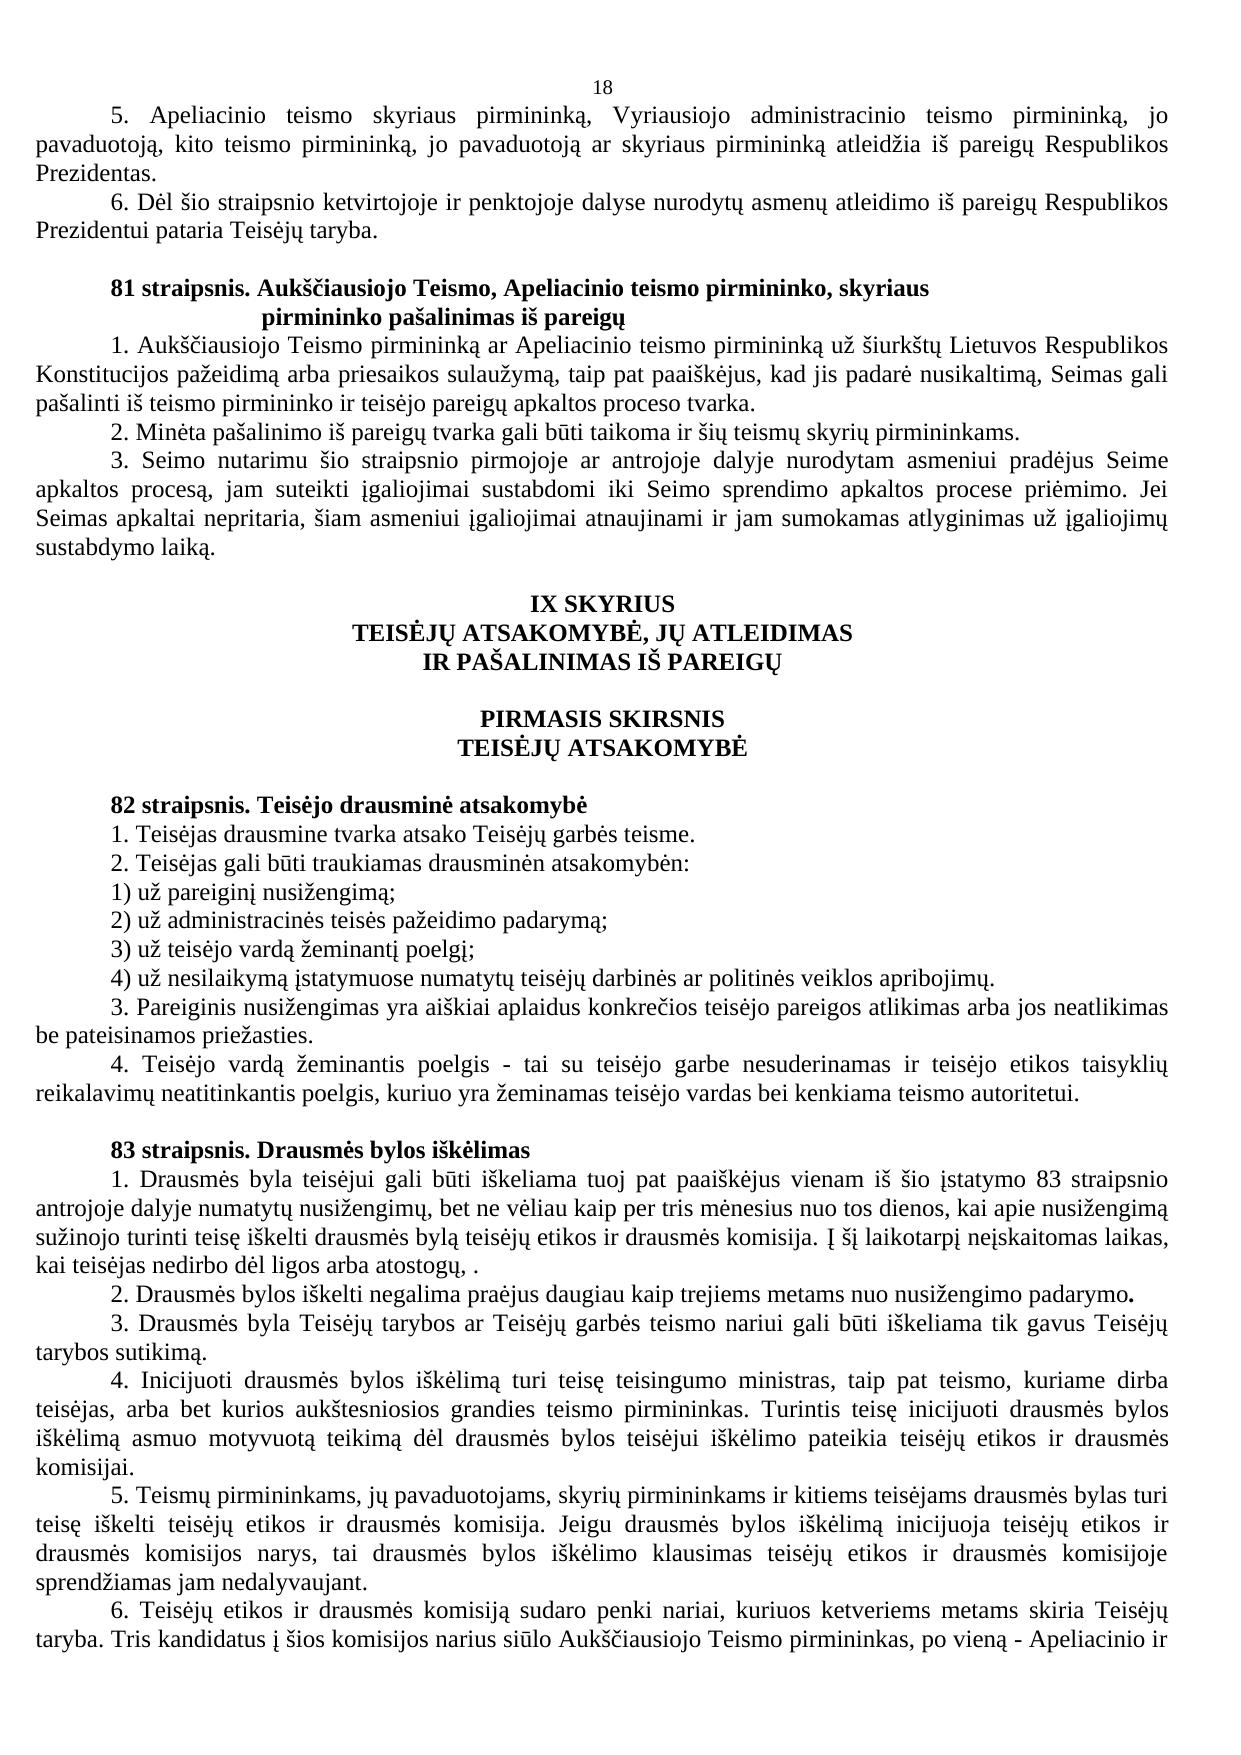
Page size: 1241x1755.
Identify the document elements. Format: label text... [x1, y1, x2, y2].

text 5. Teismų pirmininkams, jų pavaduotojams, skyrių pirmininkams ir kitiems teisėjams drausmės bylas turi teisę iškelti teisėjų etikos ir drausmės komisija. Jeigu drausmės bylos iškėlimą inicijuoja teisėjų etikos ir drausmės komisijos narys, tai drausmės bylos iškėlimo klausimas teisėjų etikos ir drausmės komisijoje sprendžiamas jam nedalyvaujant. [35, 1480, 1169, 1595]
text 1. Teisėjas drausmine tvarka atsako Teisėjų garbės teisme. [35, 819, 1169, 848]
text TEISĖJŲ ATSAKOMYBĖ [35, 733, 1169, 762]
text TEISĖJŲ ATSAKOMYBĖ, JŲ ATLEIDIMAS [35, 618, 1169, 647]
text IR PAŠALINIMAS IŠ PAREIGŲ [35, 647, 1169, 675]
text 2. Teisėjas gali būti traukiamas drausminėn atsakomybėn: [35, 848, 1169, 877]
text 4) už nesilaikymą įstatymuose numatytų teisėjų darbinės ar politinės veiklos apribojimų. [35, 963, 1169, 992]
text 3. Pareiginis nusižengimas yra aiškiai aplaidus konkrečios teisėjo pareigos atlikimas arba jos neatlikimas be pateisinamos priežasties. [35, 992, 1169, 1049]
text 83 straipsnis. Drausmės bylos iškėlimas [35, 1135, 1169, 1164]
text pirmininko pašalinimas iš pareigų [35, 302, 1169, 330]
text 6. Teisėjų etikos ir drausmės komisiją sudaro penki nariai, kuriuos ketveriems metams skiria Teisėjų taryba. Tris kandidatus į šios komisijos narius siūlo Aukščiausiojo Teismo pirmininkas, po vieną - Apeliacinio ir [35, 1595, 1169, 1653]
text 1. Drausmės byla teisėjui gali būti iškeliama tuoj pat paaiškėjus vienam iš šio įstatymo 83 straipsnio antrojoje dalyje numatytų nusižengimų, bet ne vėliau kaip per tris mėnesius nuo tos dienos, kai apie nusižengimą sužinojo turinti teisę iškelti drausmės bylą teisėjų etikos ir drausmės komisija. Į šį laikotarpį neįskaitomas laikas, kai teisėjas nedirbo dėl ligos arba atostogų, . [35, 1164, 1169, 1279]
text 3) už teisėjo vardą žeminantį poelgį; [35, 934, 1169, 963]
text 2. Minėta pašalinimo iš pareigų tvarka gali būti taikoma ir šių teismų skyrių pirmininkams. [35, 417, 1169, 445]
text 5. Apeliacinio teismo skyriaus pirmininką, Vyriausiojo administracinio teismo pirmininką, jo pavaduotoją, kito teismo pirmininką, jo pavaduotoją ar skyriaus pirmininką atleidžia iš pareigų Respublikos Prezidentas. [35, 100, 1169, 187]
text 4. Inicijuoti drausmės bylos iškėlimą turi teisę teisingumo ministras, taip pat teismo, kuriame dirba teisėjas, arba bet kurios aukštesniosios grandies teismo pirmininkas. Turintis teisę inicijuoti drausmės bylos iškėlimą asmuo motyvuotą teikimą dėl drausmės bylos teisėjui iškėlimo pateikia teisėjų etikos ir drausmės komisijai. [35, 1365, 1169, 1480]
text 6. Dėl šio straipsnio ketvirtojoje ir penktojoje dalyse nurodytų asmenų atleidimo iš pareigų Respublikos Prezidentui pataria Teisėjų taryba. [35, 187, 1169, 244]
text 3. Seimo nutarimu šio straipsnio pirmojoje ar antrojoje dalyje nurodytam asmeniui pradėjus Seime apkaltos procesą, jam suteikti įgaliojimai sustabdomi iki Seimo sprendimo apkaltos procese priėmimo. Jei Seimas apkaltai nepritaria, šiam asmeniui įgaliojimai atnaujinami ir jam sumokamas atlyginimas už įgaliojimų sustabdymo laiką. [35, 445, 1169, 560]
text IX SKYRIUS [35, 589, 1169, 618]
text 82 straipsnis. Teisėjo drausminė atsakomybė [35, 790, 1169, 819]
text PIRMASIS SKIRSNIS [35, 704, 1169, 733]
text 81 straipsnis. Aukščiausiojo Teismo, Apeliacinio teismo pirmininko, skyriaus [35, 273, 1169, 302]
text 1) už pareiginį nusižengimą; [35, 877, 1169, 905]
text 4. Teisėjo vardą žeminantis poelgis - tai su teisėjo garbe nesuderinamas ir teisėjo etikos taisyklių reikalavimų neatitinkantis poelgis, kuriuo yra žeminamas teisėjo vardas bei kenkiama teismo autoritetui. [35, 1049, 1169, 1107]
text 2) už administracinės teisės pažeidimo padarymą; [35, 905, 1169, 934]
text 3. Drausmės byla Teisėjų tarybos ar Teisėjų garbės teismo nariui gali būti iškeliama tik gavus Teisėjų tarybos sutikimą. [35, 1308, 1169, 1365]
text 2. Drausmės bylos iškelti negalima praėjus daugiau kaip trejiems metams nuo nusižengimo padarymo. [35, 1279, 1169, 1308]
text 1. Aukščiausiojo Teismo pirmininką ar Apeliacinio teismo pirmininką už šiurkštų Lietuvos Respublikos Konstitucijos pažeidimą arba priesaikos sulaužymą, taip pat paaiškėjus, kad jis padarė nusikaltimą, Seimas gali pašalinti iš teismo pirmininko ir teisėjo pareigų apkaltos proceso tvarka. [35, 330, 1169, 417]
